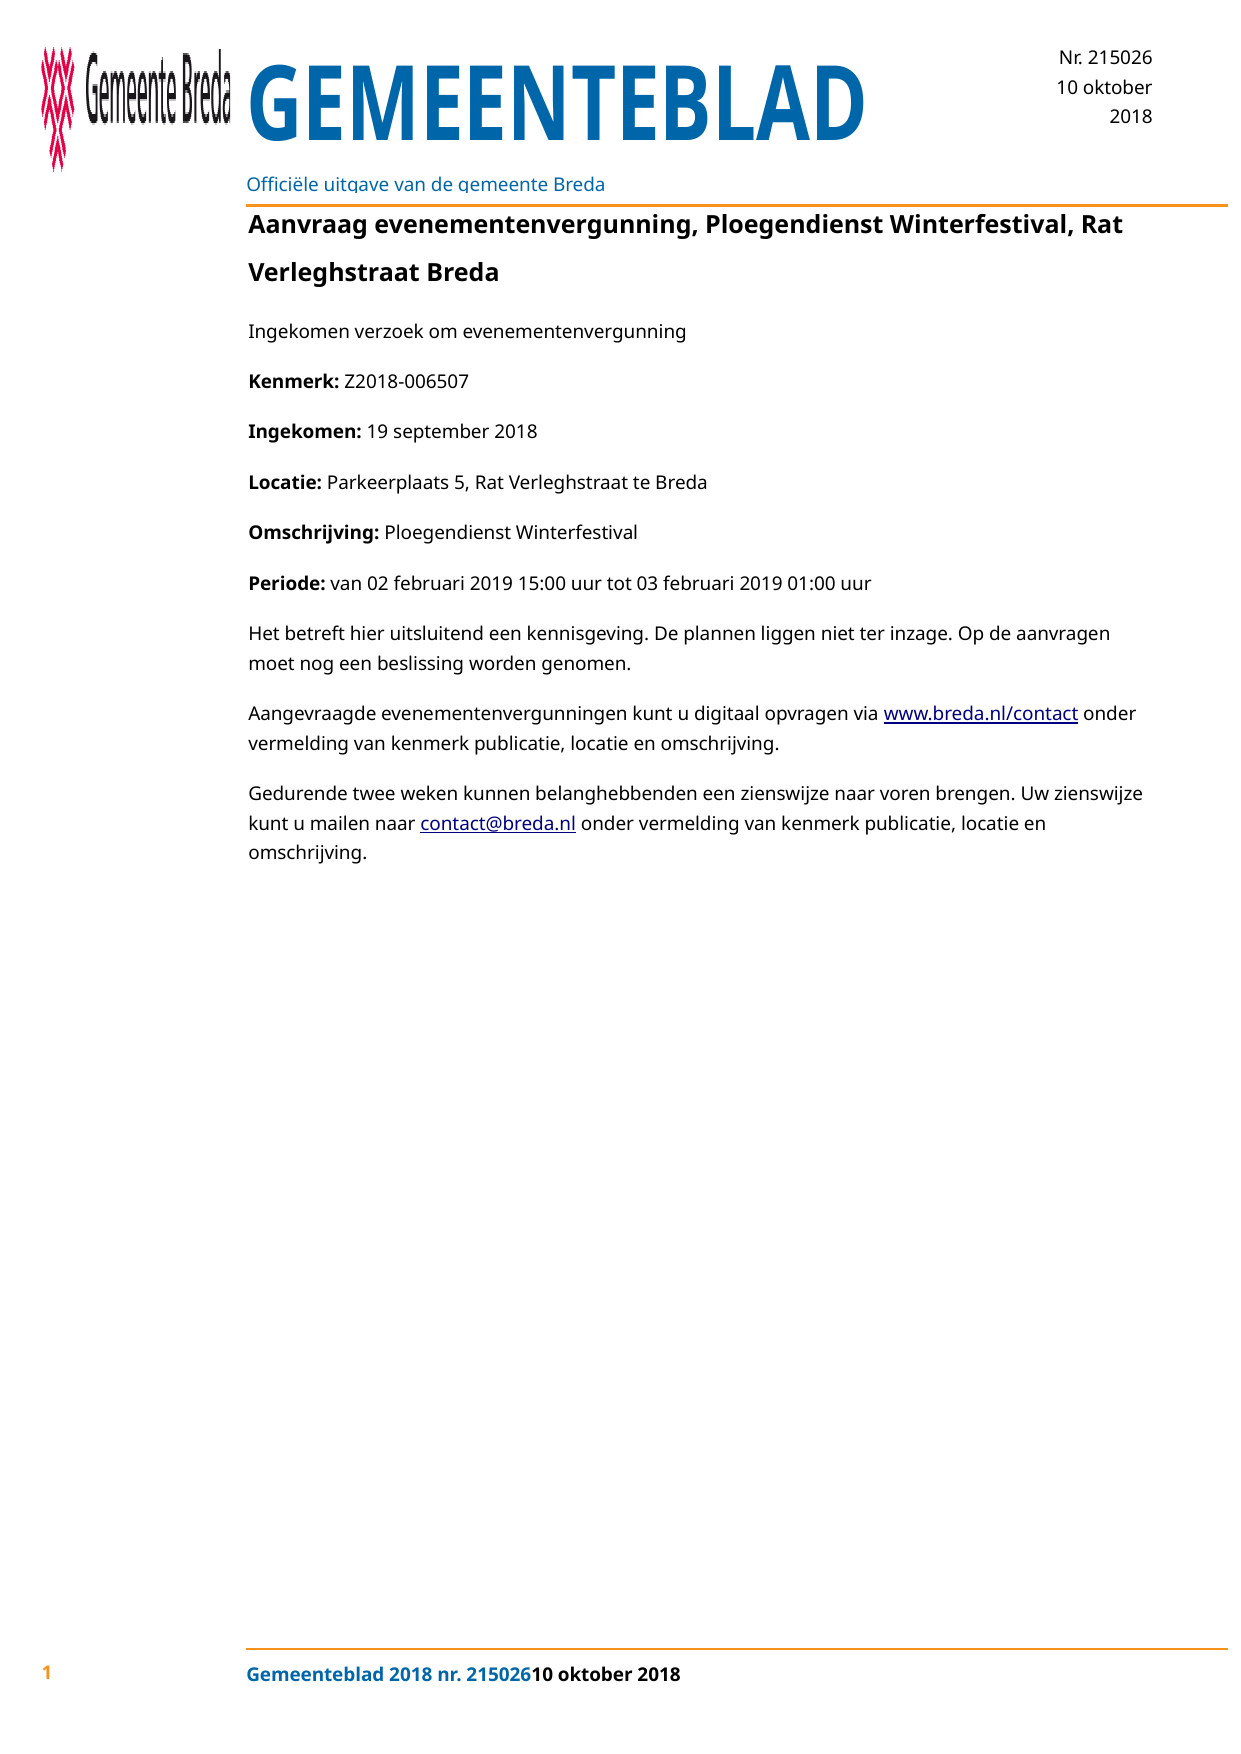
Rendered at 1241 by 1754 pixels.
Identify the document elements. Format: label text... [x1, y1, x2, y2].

text Ingekomen: 19 september 2018 [248, 419, 1152, 444]
text Locatie: Parkeerplaats 5, Rat Verleghstraat te Breda [248, 469, 1152, 495]
text Ingekomen verzoek om evenementenvergunning [248, 318, 1152, 344]
text Aangevraagde evenementenvergunningen kunt u digitaal opvragen via www.breda.nl/contact onder vermelding van kenmerk publicatie, locatie en omschrijving. [248, 700, 1152, 756]
text Kenmerk: Z2018-006507 [248, 368, 1152, 394]
text Het betreft hier uitsluitend een kennisgeving. De plannen liggen niet ter inzage. Op de aanvragen moet nog een beslissing worden genomen. [248, 620, 1152, 676]
text Gedurende twee weken kunnen belanghebbenden een zienswijze naar voren brengen. Uw zienswijze kunt u mailen naar contact@breda.nl onder vermelding van kenmerk publicatie, locatie en omschrijving. [248, 780, 1152, 865]
text Periode: van 02 februari 2019 15:00 uur tot 03 februari 2019 01:00 uur [248, 570, 1152, 596]
text Aanvraag evenementenvergunning, Ploegendienst Winterfestival, Rat Verleghstraat Breda [248, 207, 1152, 288]
picture [41, 47, 231, 172]
text Omschrijving: Ploegendienst Winterfestival [248, 519, 1152, 545]
